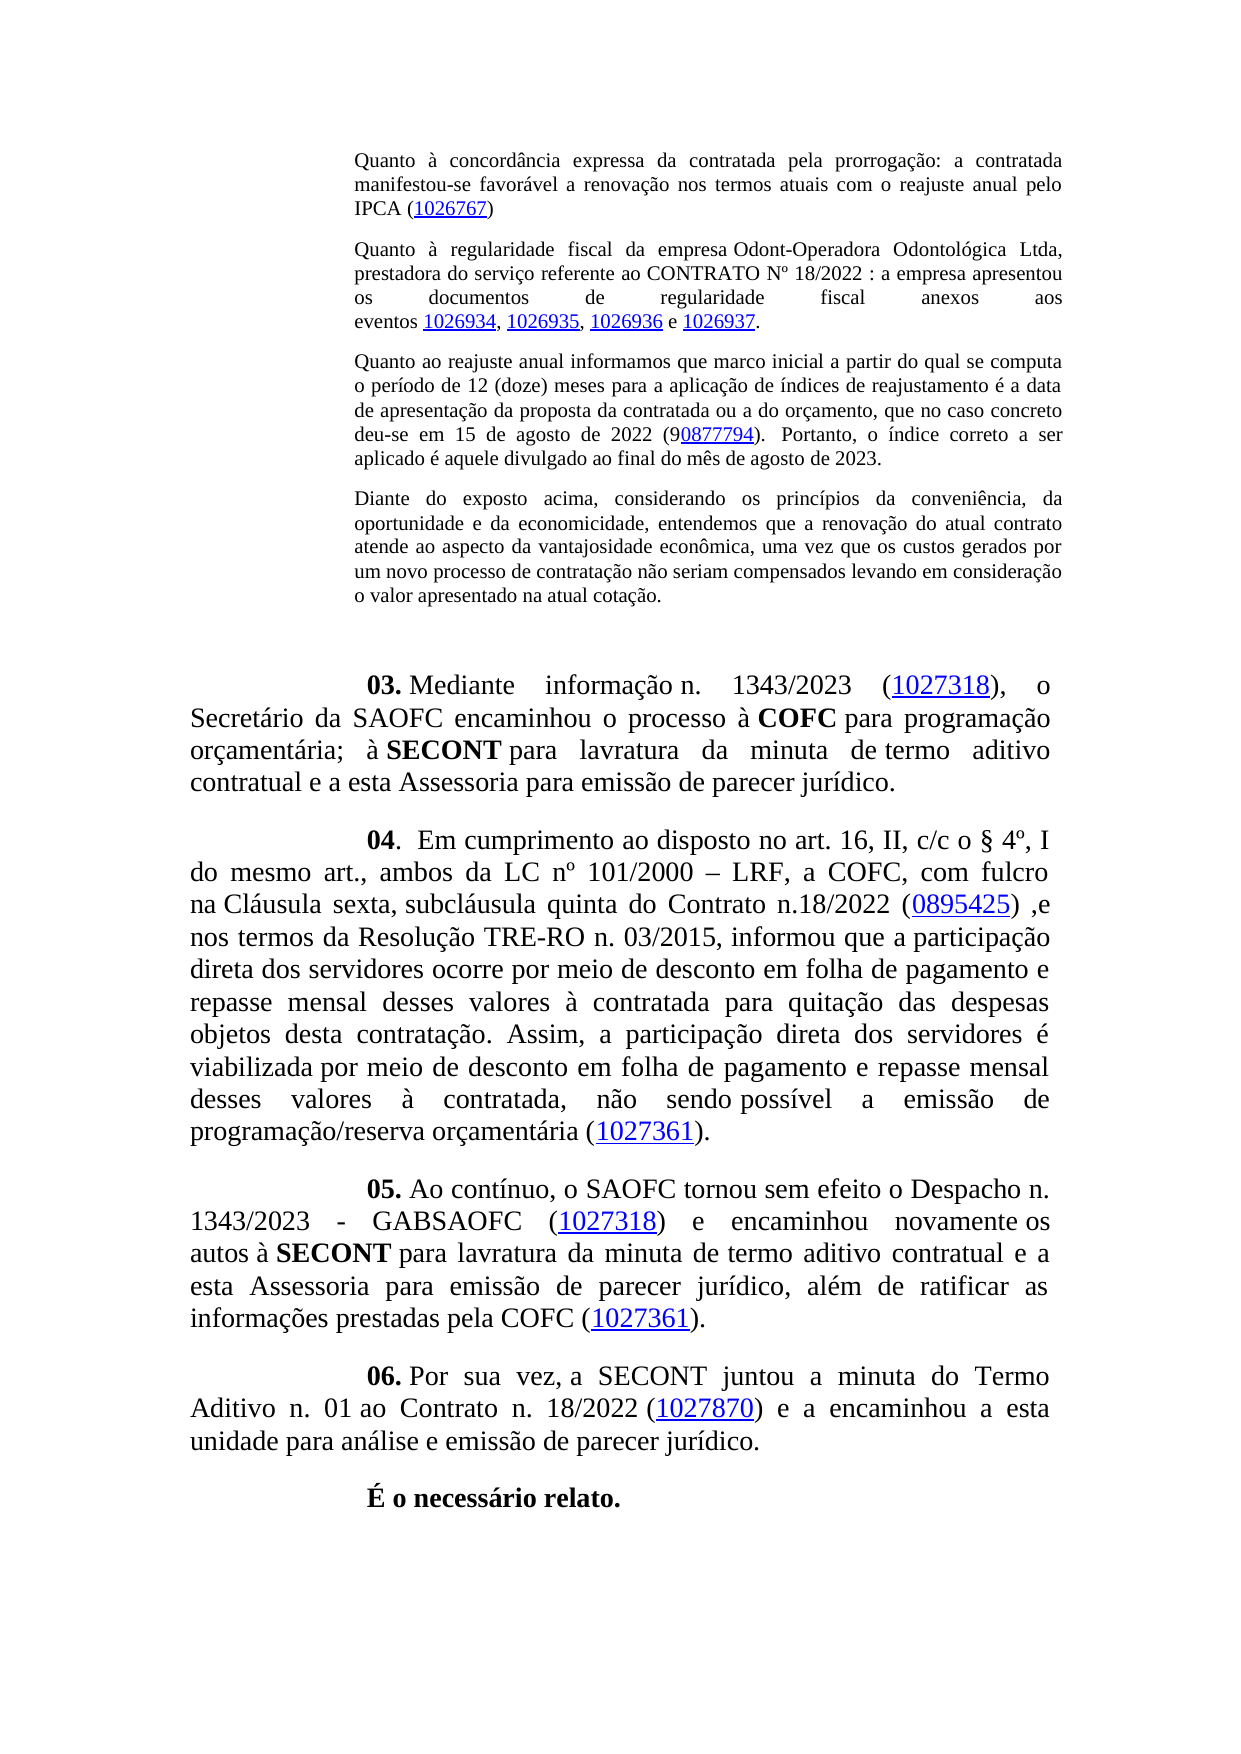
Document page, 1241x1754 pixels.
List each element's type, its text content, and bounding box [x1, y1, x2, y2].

text Diante do exposto acima, considerando os princípios da conveniência, da oportunidade e da economicidade, entendemos que a renovação do atual contrato atende ao aspecto da vantajosidade econômica, uma vez que os custos gerados por um novo processo de contratação não seriam compensados levando em consideração o valor apresentado na atual cotação. [354, 486, 1063, 607]
text É o necessário relato. [190, 1481, 1051, 1513]
text 04. Em cumprimento ao disposto no art. 16, II, c/c o § 4º, I do mesmo art., ambos da LC nº 101/2000 – LRF, a COFC, com fulcro na Cláusula sexta, subcláusula quinta do Contrato n.18/2022 (0895425) ,e nos termos da Resolução TRE-RO n. 03/2015, informou que a participação direta dos servidores ocorre por meio de desconto em folha de pagamento e repasse mensal desses valores à contratada para quitação das despesas objetos desta contratação. Assim, a participação direta dos servidores é viabilizada por meio de desconto em folha de pagamento e repasse mensal desses valores à contratada, não sendo possível a emissão de programação/reserva orçamentária (1027361). [190, 823, 1051, 1147]
text 06. Por sua vez, a SECONT juntou a minuta do Termo Aditivo n. 01 ao Contrato n. 18/2022 (1027870) e a encaminhou a esta unidade para análise e emissão de parecer jurídico. [190, 1359, 1051, 1456]
text 03. Mediante informação n. 1343/2023 (1027318), o Secretário da SAOFC encaminhou o processo à COFC para programação orçamentária; à SECONT para lavratura da minuta de termo aditivo contratual e a esta Assessoria para emissão de parecer jurídico. [190, 668, 1051, 798]
text Quanto à concordância expressa da contratada pela prorrogação: a contratada manifestou-se favorável a renovação nos termos atuais com o reajuste anual pelo IPCA (1026767) [354, 148, 1063, 220]
text 05. Ao contínuo, o SAOFC tornou sem efeito o Despacho n. 1343/2023 - GABSAOFC (1027318) e encaminhou novamente os autos à SECONT para lavratura da minuta de termo aditivo contratual e a esta Assessoria para emissão de parecer jurídico, além de ratificar as informações prestadas pela COFC (1027361). [190, 1172, 1051, 1334]
text Quanto ao reajuste anual informamos que marco inicial a partir do qual se computa o período de 12 (doze) meses para a aplicação de índices de reajustamento é a data de apresentação da proposta da contratada ou a do orçamento, que no caso concreto deu-se em 15 de agosto de 2022 (90877794). Portanto, o índice correto a ser aplicado é aquele divulgado ao final do mês de agosto de 2023. [354, 349, 1063, 470]
text Quanto à regularidade fiscal da empresa Odont-Operadora Odontológica Ltda, prestadora do serviço referente ao CONTRATO Nº 18/2022 : a empresa apresentou os documentos de regularidade fiscal anexos aos eventos 1026934, 1026935, 1026936 e 1026937. [354, 236, 1063, 333]
